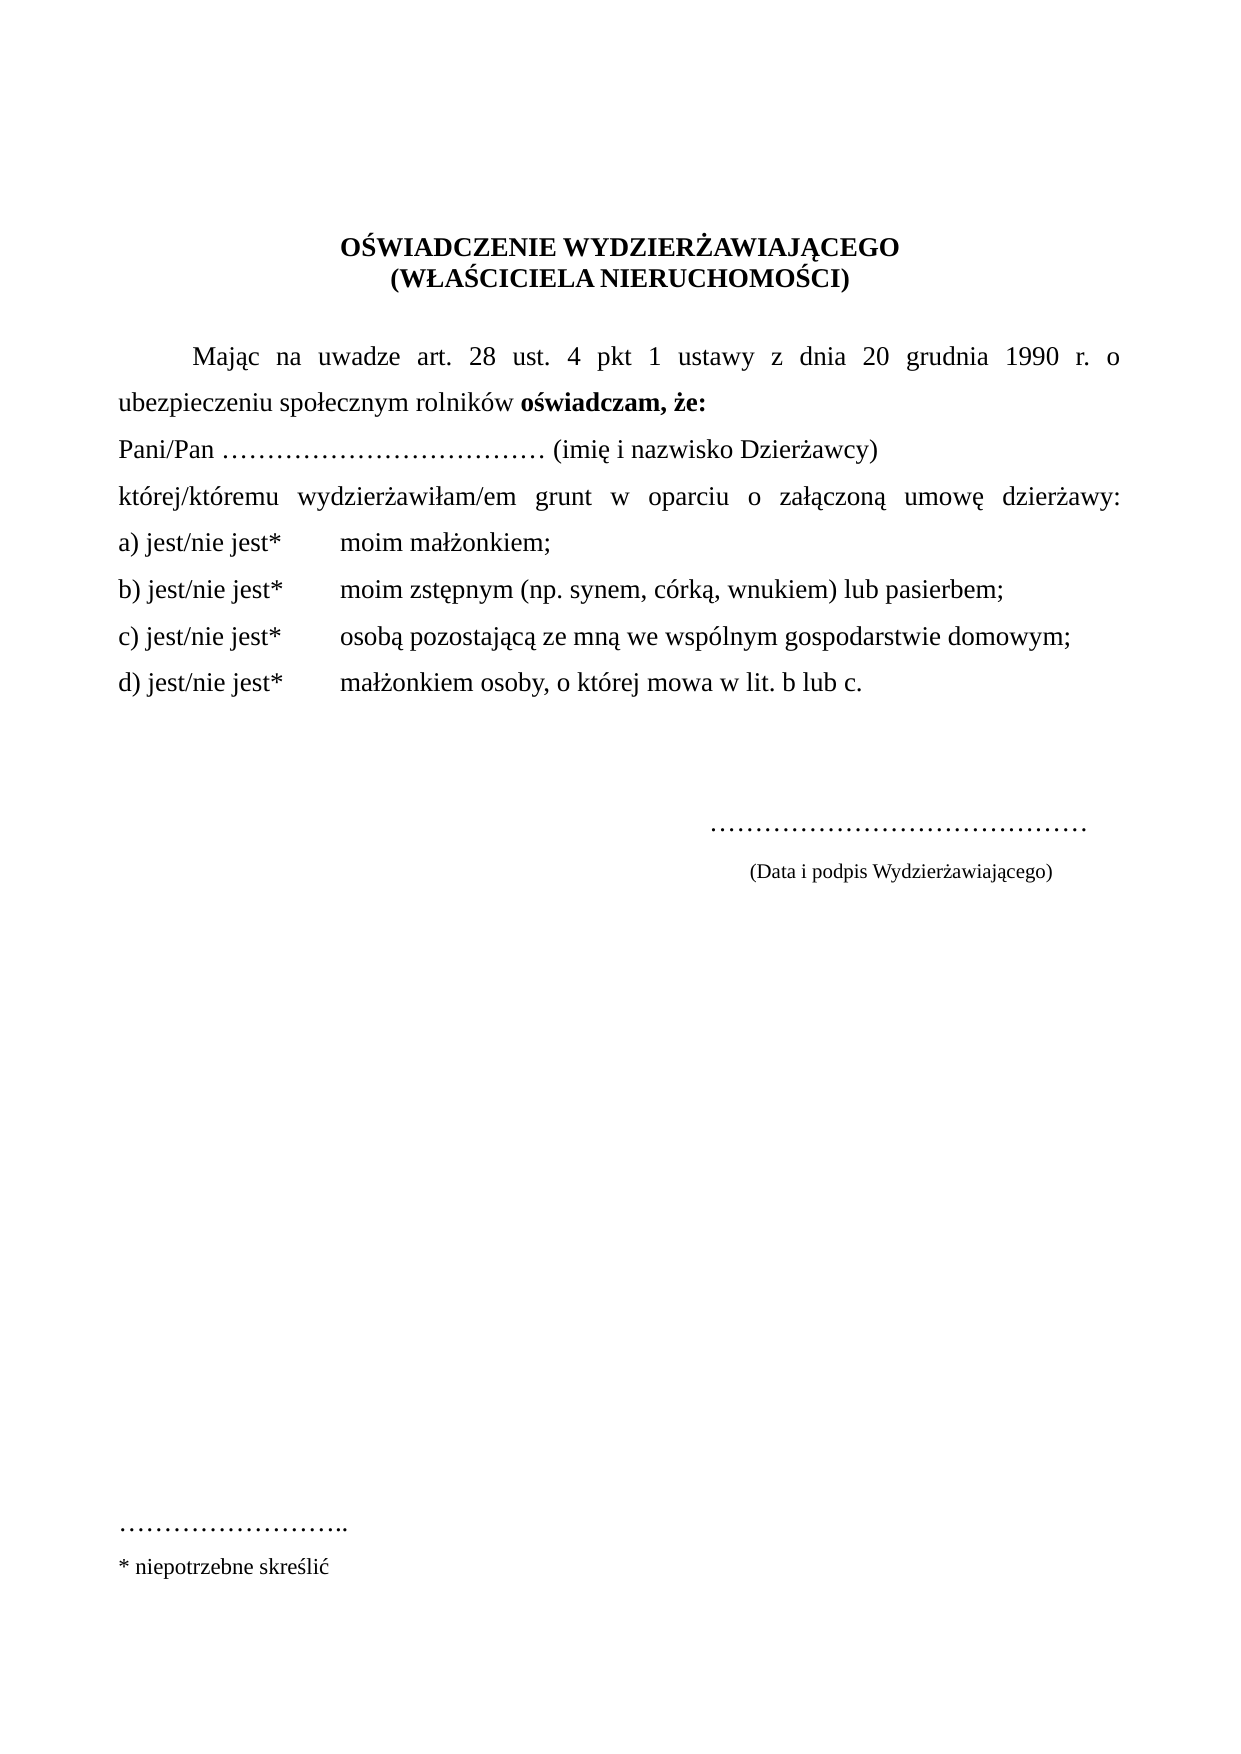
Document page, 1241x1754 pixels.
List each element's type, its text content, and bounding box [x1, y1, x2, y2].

text OŚWIADCZENIE WYDZIERŻAWIAJĄCEGO [118, 231, 1122, 262]
text której/któremu wydzierżawiłam/em grunt w oparciu o załączoną umowę dzierżawy: a) jest/nie jest* moim małżonkiem; [118, 480, 1122, 558]
text Pani/Pan ……………………………… (imię i nazwisko Dzierżawcy) [118, 433, 1122, 464]
text * niepotrzebne skreślić [118, 1553, 1122, 1579]
text b) jest/nie jest* moim zstępnym (np. synem, córką, wnukiem) lub pasierbem; [118, 573, 1122, 604]
text (Data i podpis Wydzierżawiającego) [118, 853, 1122, 884]
text …………………….. [118, 1506, 1122, 1538]
text c) jest/nie jest* osobą pozostającą ze mną we wspólnym gospodarstwie domowym; [118, 620, 1122, 651]
text …………………………………… [118, 806, 1122, 838]
text (WŁAŚCICIELA NIERUCHOMOŚCI) [118, 262, 1122, 293]
text Mając na uwadze art. 28 ust. 4 pkt 1 ustawy z dnia 20 grudnia 1990 r. o ubezpieczeniu społecznym rolników oświadczam, że: [118, 340, 1122, 418]
text d) jest/nie jest* małżonkiem osoby, o której mowa w lit. b lub c. [118, 666, 1122, 698]
